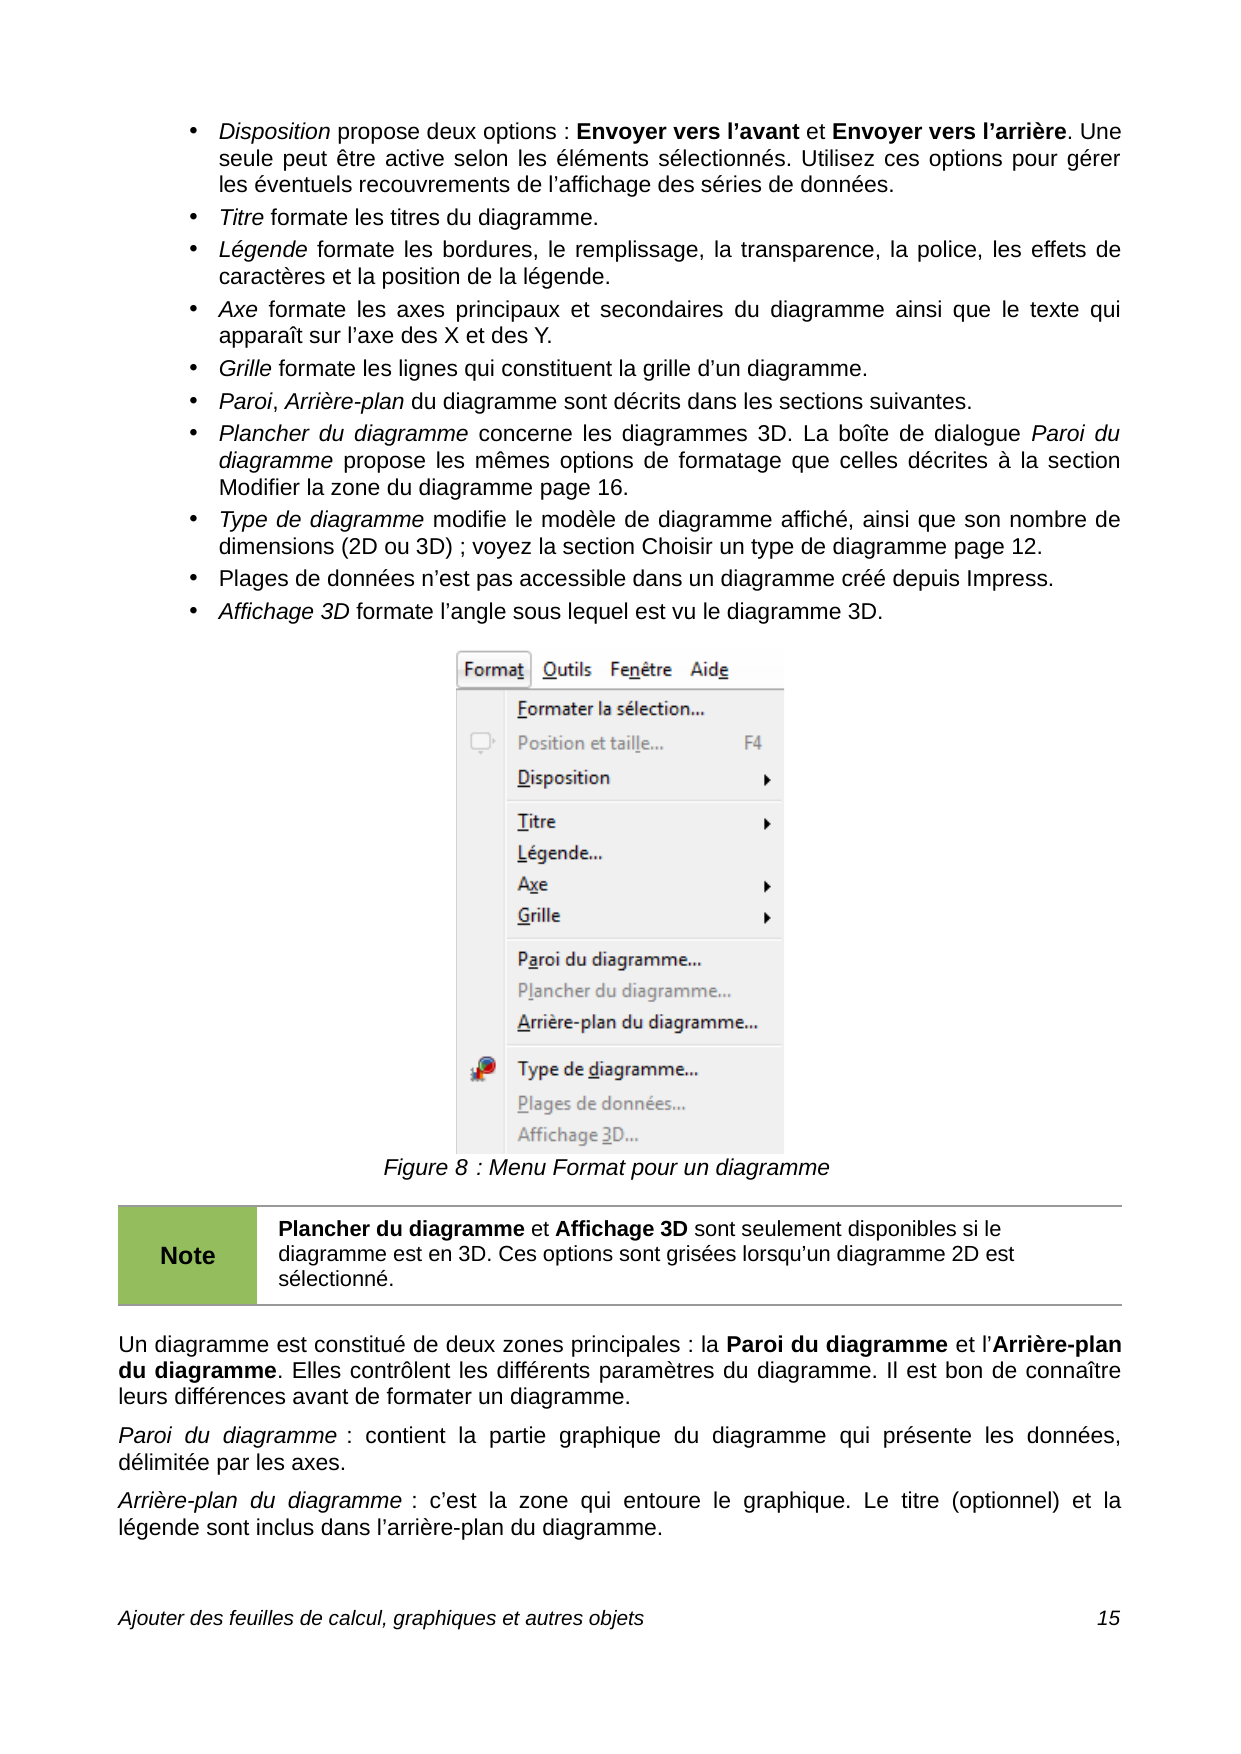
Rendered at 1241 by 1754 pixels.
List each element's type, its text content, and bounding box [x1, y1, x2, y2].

list Plancher du diagramme concerne les diagrammes 3D. La boîte de dialogue Paroi du diagramme propose les mêmes options de formatage que celles décrites à la section Modifier la zone du diagramme page 16. [189, 420, 1122, 500]
list Titre formate les titres du diagramme. [189, 204, 1122, 231]
text Un diagramme est constitué de deux zones principales : la Paroi du diagramme et l’Arrière-plan du diagramme. Elles contrôlent les différents paramètres du diagramme. Il est bon de connaître leurs différences avant de formater un diagramme. [118, 1331, 1122, 1409]
list Affichage 3D formate l’angle sous lequel est vu le diagramme 3D. [189, 598, 1122, 625]
table_header Note [118, 1207, 257, 1304]
text Figure 8 : Menu Format pour un diagramme [383, 649, 857, 1180]
list Paroi, Arrière-plan du diagramme sont décrits dans les sections suivantes. [189, 388, 1122, 414]
picture [456, 648, 785, 1154]
list Grille formate les lignes qui constituent la grille d’un diagramme. [189, 355, 1122, 382]
text Arrière-plan du diagramme : c’est la zone qui entoure le graphique. Le titre (optionnel) et la légende sont inclus dans l’arrière-plan du diagramme. [118, 1487, 1122, 1540]
text Paroi du diagramme : contient la partie graphique du diagramme qui présente les données, délimitée par les axes. [118, 1422, 1122, 1475]
list Disposition propose deux options : Envoyer vers l’avant et Envoyer vers l’arrière. Une seule peut être active selon les éléments sélectionnés. Utilisez ces options pour gérer les éventuels recouvrements de l’affichage des séries de données. [189, 118, 1122, 198]
list Type de diagramme modifie le modèle de diagramme affiché, ainsi que son nombre de dimensions (2D ou 3D) ; voyez la section Choisir un type de diagramme page 12. [189, 506, 1122, 559]
list Axe formate les axes principaux et secondaires du diagramme ainsi que le texte qui apparaît sur l’axe des X et des Y. [189, 296, 1122, 349]
list Légende formate les bordures, le remplissage, la transparence, la police, les effets de caractères et la position de la légende. [189, 236, 1122, 290]
list Plages de données n’est pas accessible dans un diagramme créé depuis Impress. [189, 565, 1122, 592]
table_header Plancher du diagramme et Affichage 3D sont seulement disponibles si le diagramme est en 3D. Ces options sont grisées lorsqu’un diagramme 2D est sélectionné. [258, 1207, 1122, 1304]
